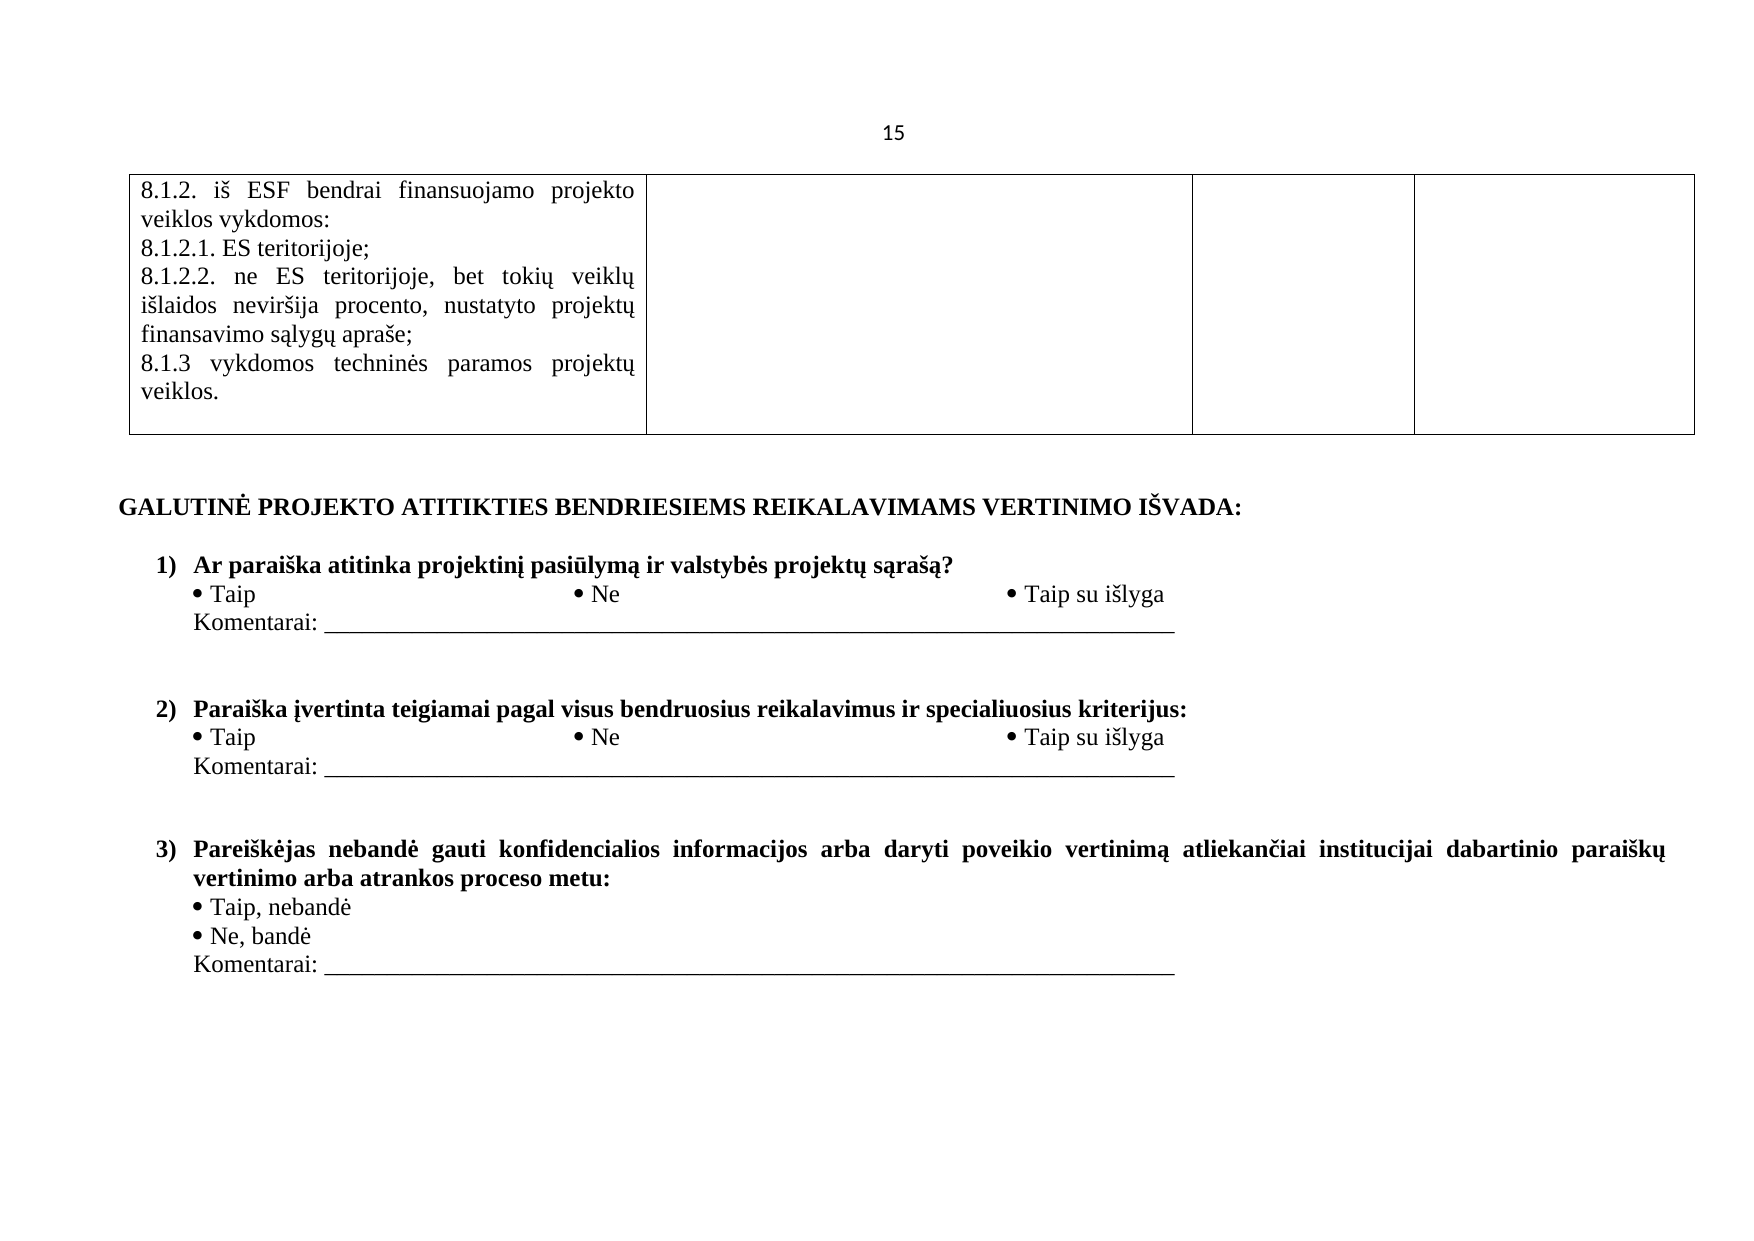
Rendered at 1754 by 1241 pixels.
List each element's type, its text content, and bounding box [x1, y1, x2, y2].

text 3) Pareiškėjas nebandė gauti konfidencialios informacijos arba daryti poveikio vertinimą atliekančiai institucijai dabartinio paraiškų vertinimo arba atrankos proceso metu: [156, 834, 1668, 892]
text  Taip  Ne  Taip su išlyga [193, 579, 1668, 607]
text  Ne, bandė [193, 921, 1668, 949]
text 1) Ar paraiška atitinka projektinį pasiūlymą ir valstybės projektų sąrašą? [156, 550, 1668, 579]
table_cell [1193, 175, 1414, 434]
text  Taip, nebandė [193, 892, 1668, 921]
table_cell [647, 175, 1192, 434]
text Komentarai: ____________________________________________________________________ [193, 949, 1668, 978]
text Komentarai: ____________________________________________________________________ [193, 751, 1668, 780]
text 2) Paraiška įvertinta teigiamai pagal visus bendruosius reikalavimus ir specialiuosius kriterijus: [156, 694, 1668, 722]
text GALUTINĖ PROJEKTO ATITIKTIES BENDRIESIEMS REIKALAVIMAMS VERTINIMO IŠVADA: [118, 492, 1668, 521]
table_cell 8.1.2. iš ESF bendrai finansuojamo projekto veiklos vykdomos: 8.1.2.1. ES teritorijoje; 8.1.2.2. ne ES teritorijoje, bet tokių veiklų išlaidos neviršija procento, nustatyto projektų finansavimo sąlygų apraše; 8.1.3 vykdomos techninės paramos projektų veiklos. [130, 175, 646, 434]
text  Taip  Ne  Taip su išlyga [193, 722, 1668, 751]
text Komentarai: ____________________________________________________________________ [193, 607, 1668, 636]
table_cell [1415, 175, 1694, 434]
